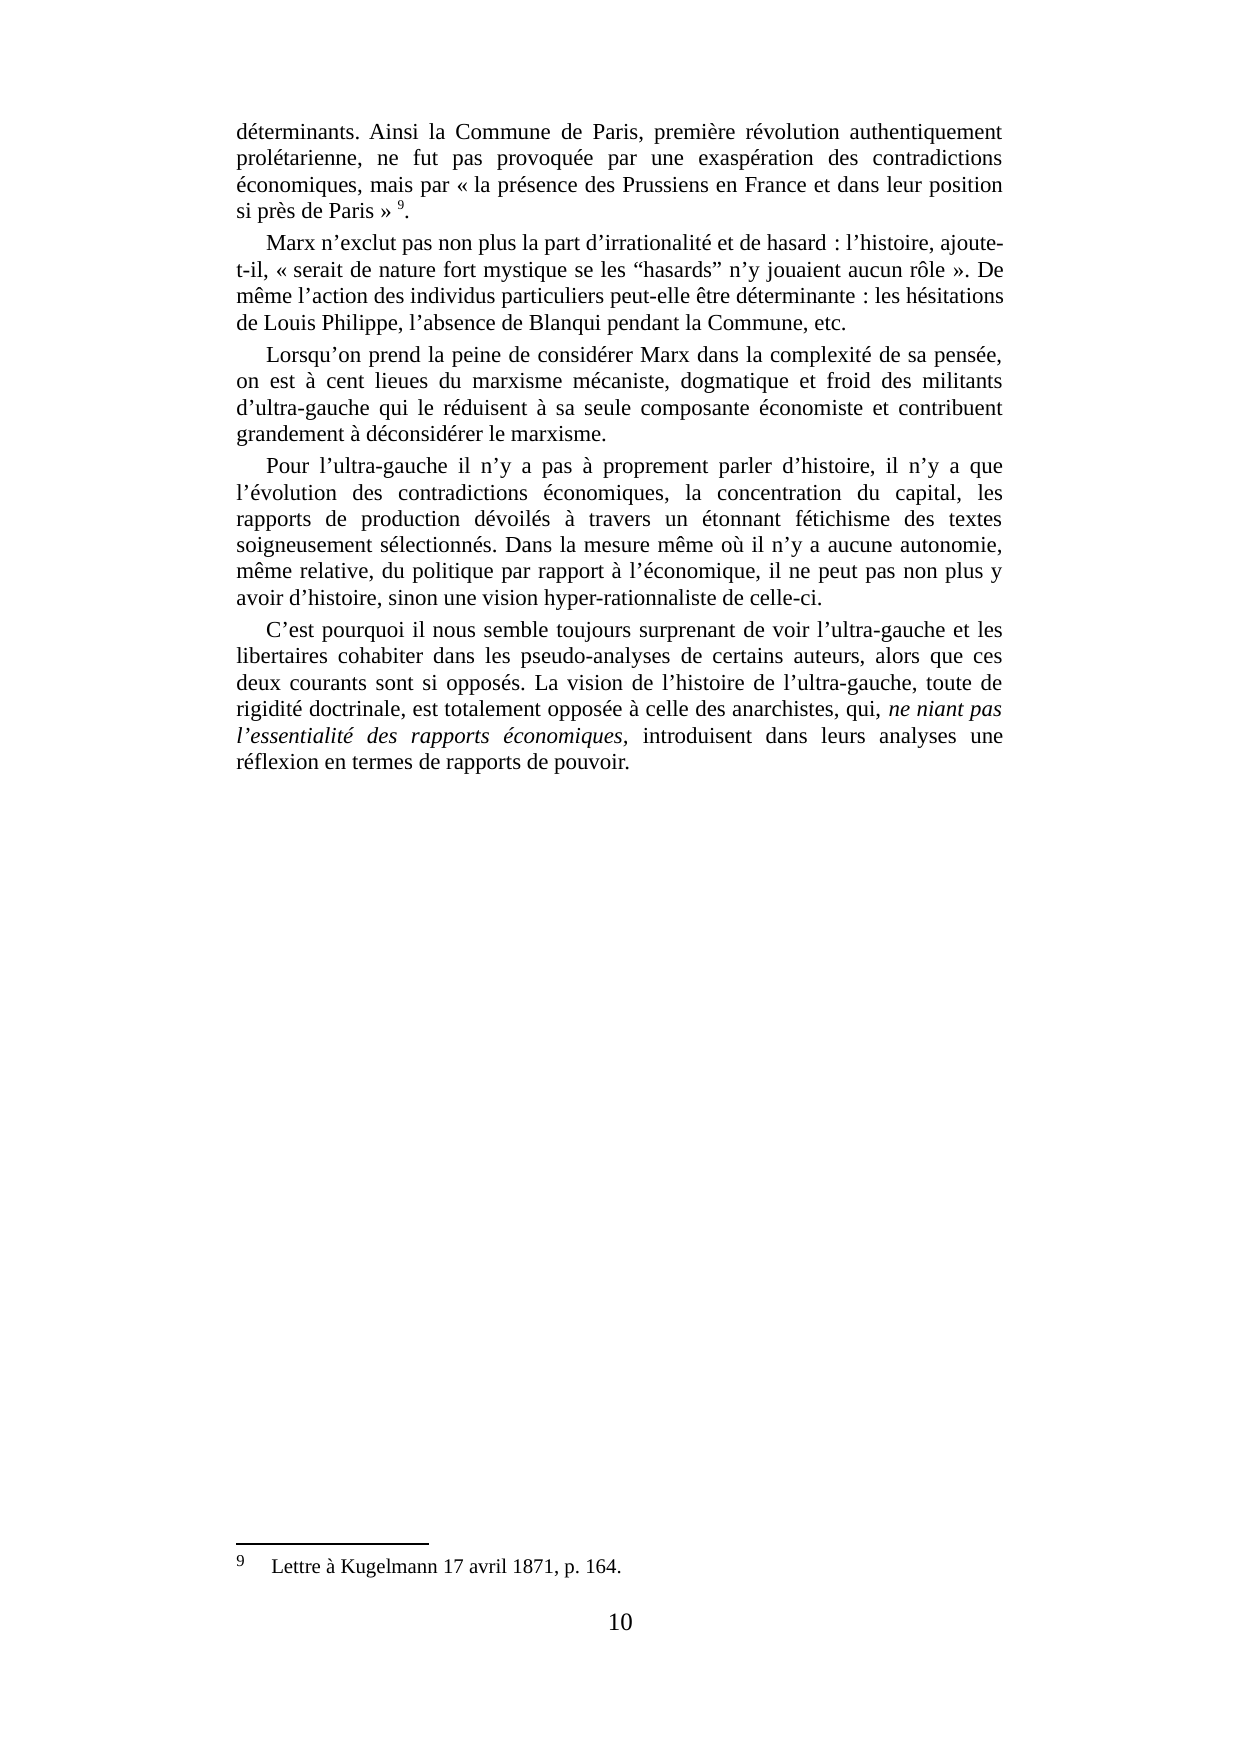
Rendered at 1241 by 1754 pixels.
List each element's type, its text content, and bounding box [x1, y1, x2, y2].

text Marx n’exclut pas non plus la part d’irrationalité et de hasard : l’histoire, ajoute-t-il, « serait de nature fort mystique se les “hasards” n’y jouaient aucun rôle ». De même l’action des individus particuliers peut-elle être déterminante : les hésitations de Louis Philippe, l’absence de Blanqui pendant la Commune, etc. [236, 229, 1004, 335]
text Lorsqu’on prend la peine de considérer Marx dans la complexité de sa pensée, on est à cent lieues du marxisme mécaniste, dogmatique et froid des militants d’ultra-gauche qui le réduisent à sa seule composante économiste et contribuent grandement à déconsidérer le marxisme. [236, 341, 1004, 446]
text C’est pourquoi il nous semble toujours surprenant de voir l’ultra-gauche et les libertaires cohabiter dans les pseudo-analyses de certains auteurs, alors que ces deux courants sont si opposés. La vision de l’histoire de l’ultra-gauche, toute de rigidité doctrinale, est totalement opposée à celle des anarchistes, qui, ne niant pas l’essentialité des rapports économiques, introduisent dans leurs analyses une réflexion en termes de rapports de pouvoir. [236, 616, 1004, 774]
text Lettre à Kugelmann 17 avril 1871, p. 164. [236, 1550, 1004, 1578]
text Pour l’ultra-gauche il n’y a pas à proprement parler d’histoire, il n’y a que l’évolution des contradictions économiques, la concentration du capital, les rapports de production dévoilés à travers un étonnant fétichisme des textes soigneusement sélectionnés. Dans la mesure même où il n’y a aucune autonomie, même relative, du politique par rapport à l’économique, il ne peut pas non plus y avoir d’histoire, sinon une vision hyper-rationnaliste de celle-ci. [236, 452, 1004, 610]
text déterminants. Ainsi la Commune de Paris, première révolution authentiquement prolétarienne, ne fut pas provoquée par une exaspération des contradictions économiques, mais par « la présence des Prussiens en France et dans leur position si près de Paris » . [236, 118, 1004, 223]
